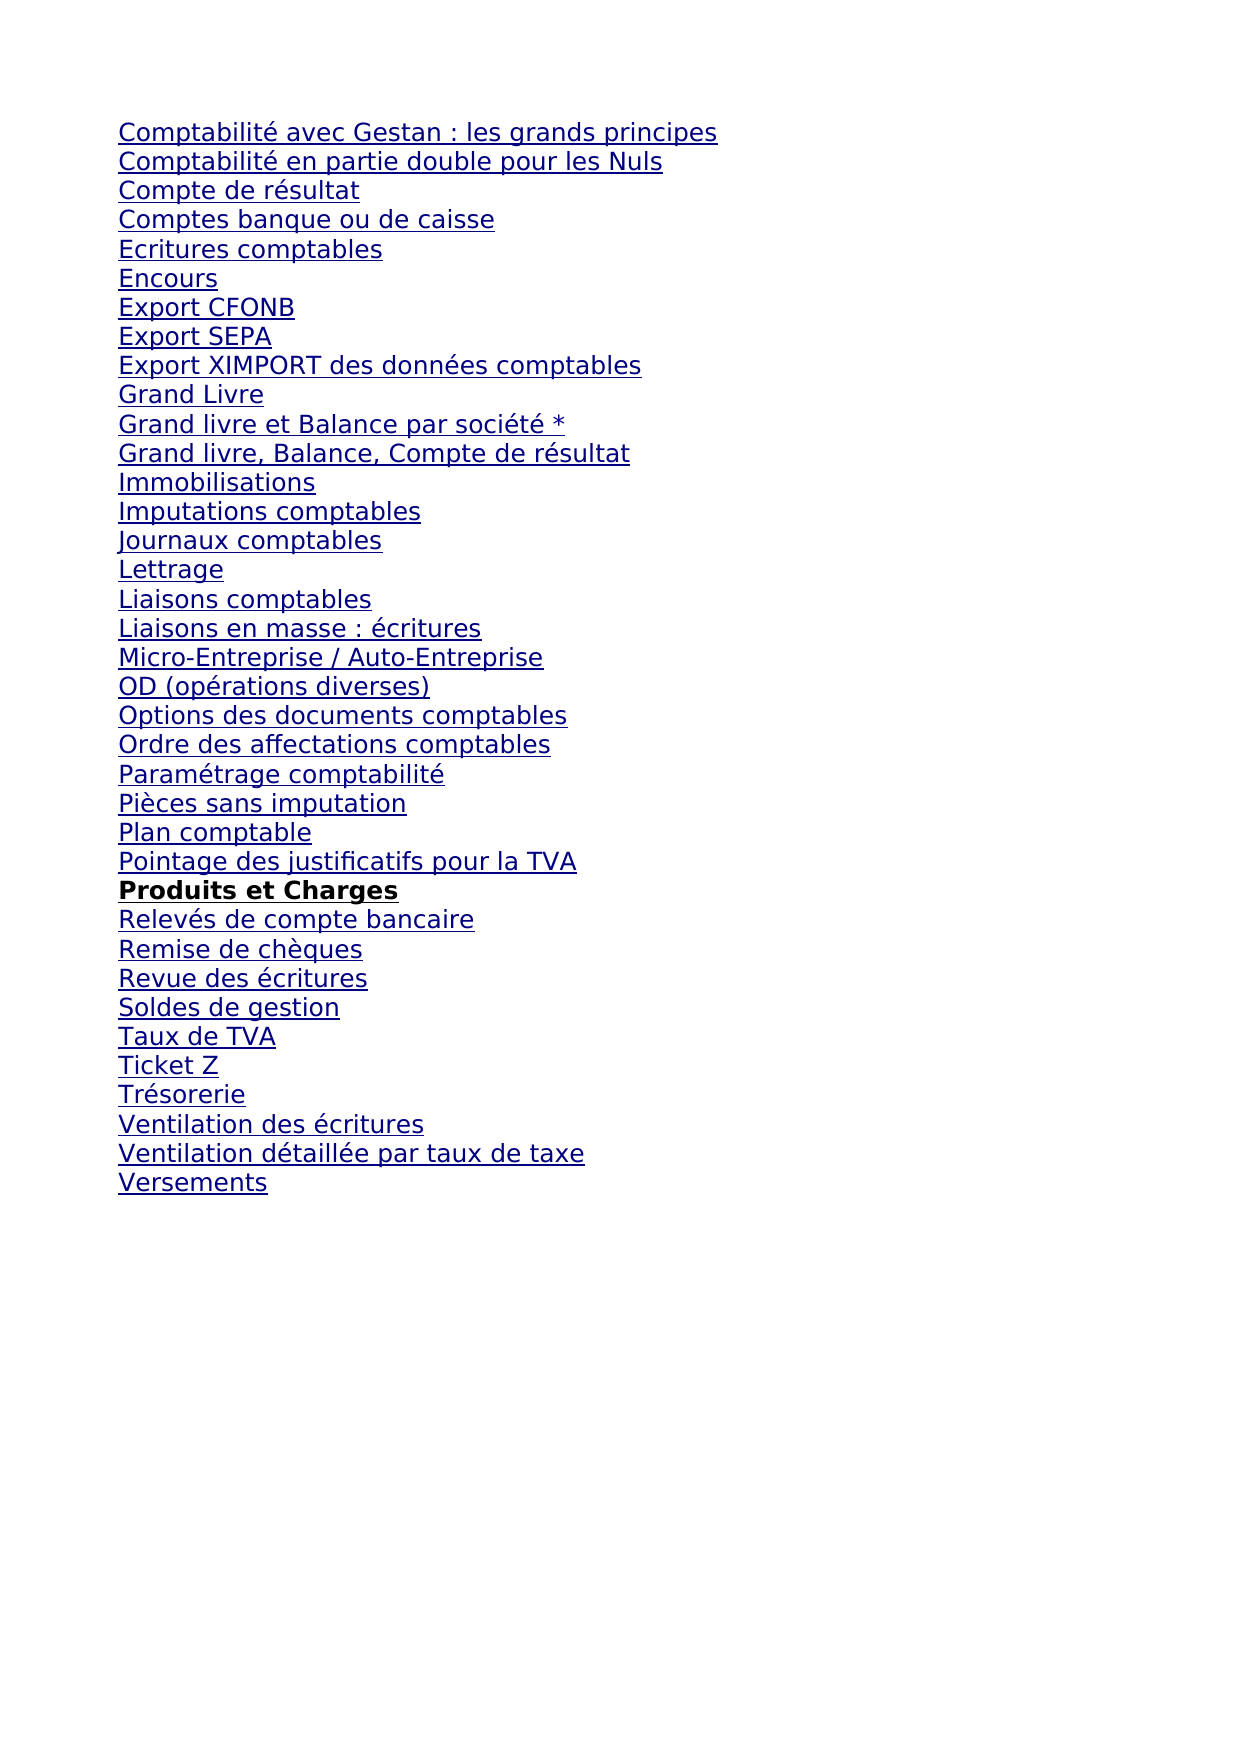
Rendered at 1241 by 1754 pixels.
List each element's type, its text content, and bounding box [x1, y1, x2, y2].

text Comptabilité avec Gestan : les grands principes Comptabilité en partie double pour les Nuls Compte de résultat Comptes banque ou de caisse Ecritures comptables Encours Export CFONB Export SEPA Export XIMPORT des données comptables Grand Livre Grand livre et Balance par société * Grand livre, Balance, Compte de résultat Immobilisations Imputations comptables Journaux comptables Lettrage Liaisons comptables Liaisons en masse : écritures Micro-Entreprise / Auto-Entreprise OD (opérations diverses) Options des documents comptables Ordre des affectations comptables Paramétrage comptabilité Pièces sans imputation Plan comptable Pointage des justificatifs pour la TVA Produits et Charges Relevés de compte bancaire Remise de chèques Revue des écritures Soldes de gestion Taux de TVA Ticket Z Trésorerie Ventilation des écritures Ventilation détaillée par taux de taxe Versements [118, 118, 1122, 1226]
